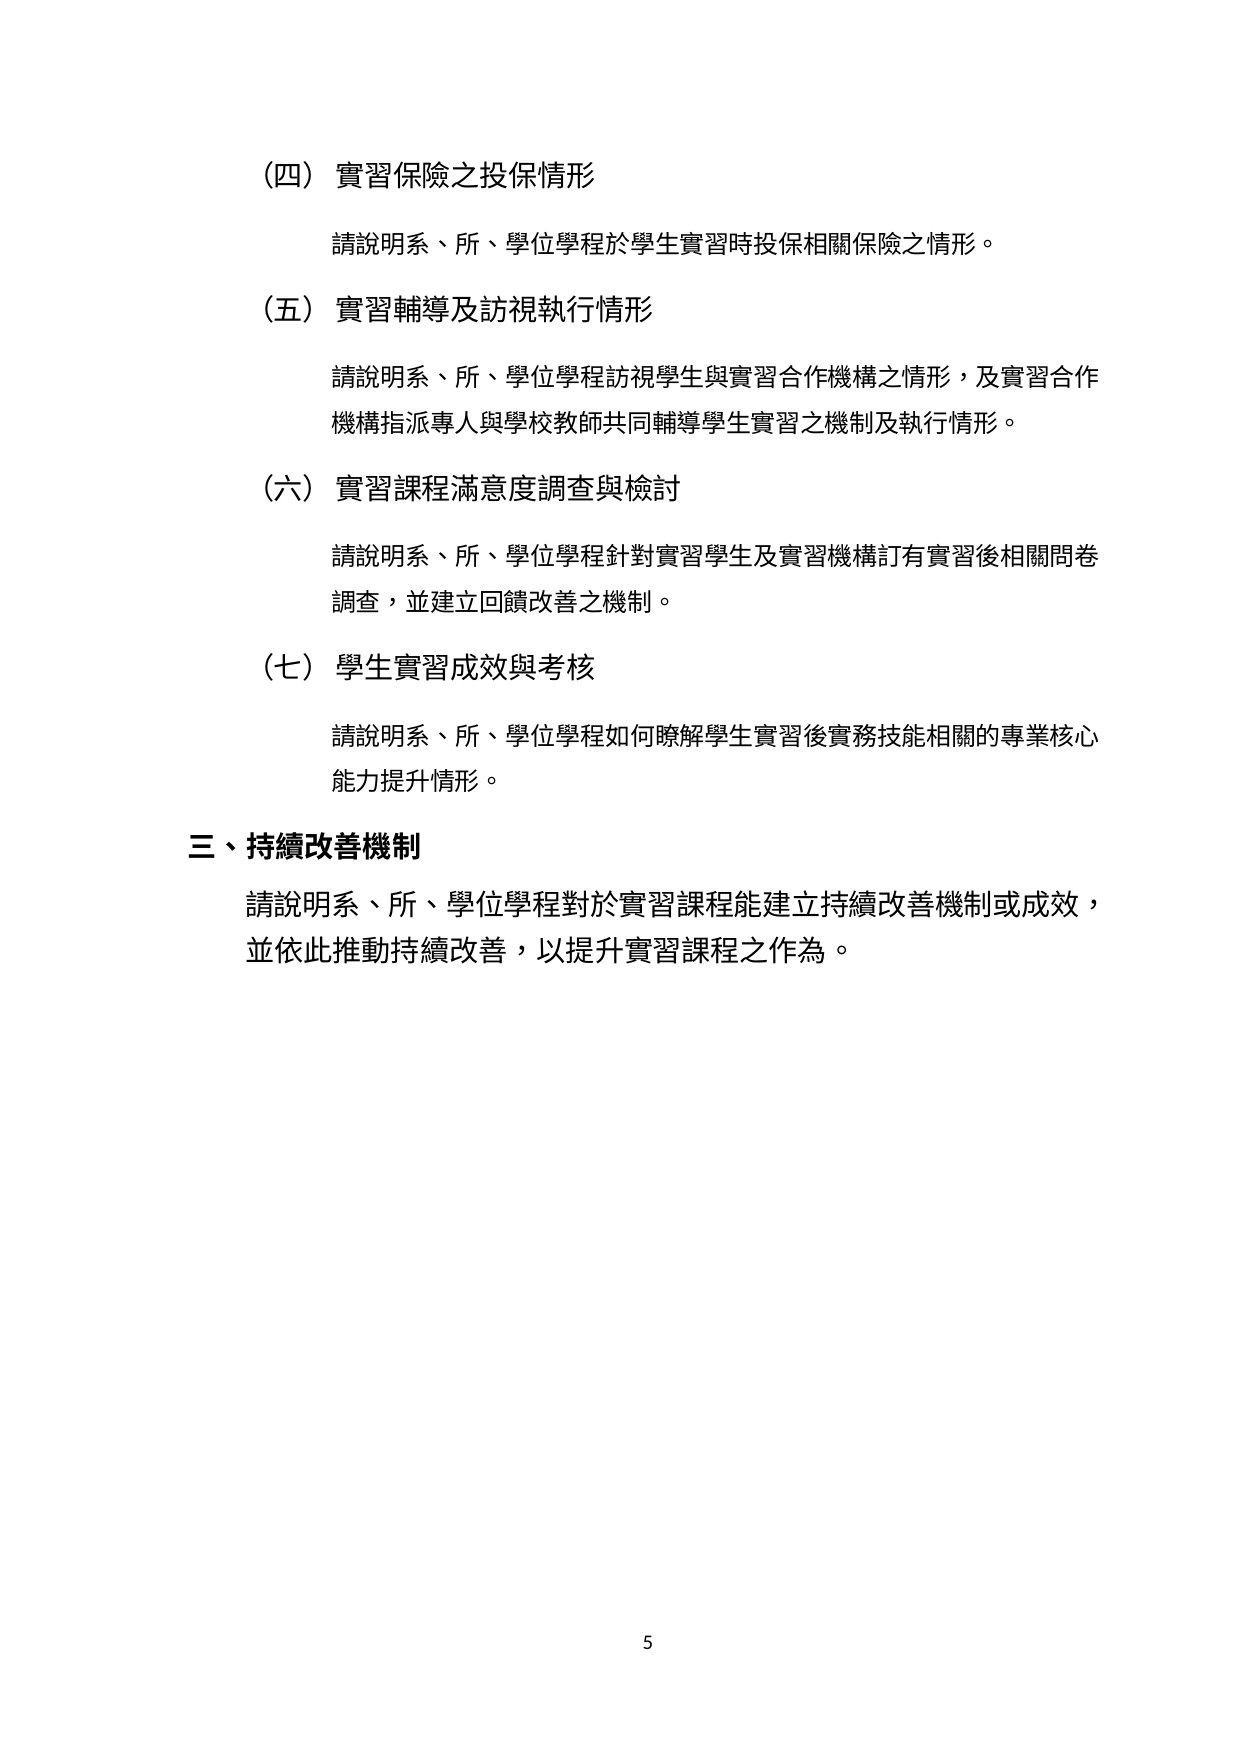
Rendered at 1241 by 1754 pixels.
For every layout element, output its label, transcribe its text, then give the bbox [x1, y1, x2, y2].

text 請說明系、所、學位學程對於實習課程能建立持續改善機制或成效，並依此推動持續改善，以提升實習課程之作為。 [245, 879, 1107, 971]
list 實習輔導及訪視執行情形 [245, 283, 1107, 329]
list 請說明系、所、學位學程如何瞭解學生實習後實務技能相關的專業核心能力提升情形。 [331, 708, 1107, 800]
list 持續改善機制 [187, 821, 1107, 867]
list 請說明系、所、學位學程針對實習學生及實習機構訂有實習後相關問卷調查，並建立回饋改善之機制。 [331, 529, 1107, 621]
list 實習保險之投保情形 [245, 150, 1107, 196]
list 請說明系、所、學位學程於學生實習時投保相關保險之情形。 [331, 217, 1107, 262]
list 學生實習成效與考核 [245, 642, 1107, 687]
list 實習課程滿意度調查與檢討 [245, 462, 1107, 508]
list 請說明系、所、學位學程訪視學生與實習合作機構之情形，及實習合作機構指派專人與學校教師共同輔導學生實習之機制及執行情形。 [331, 350, 1107, 442]
